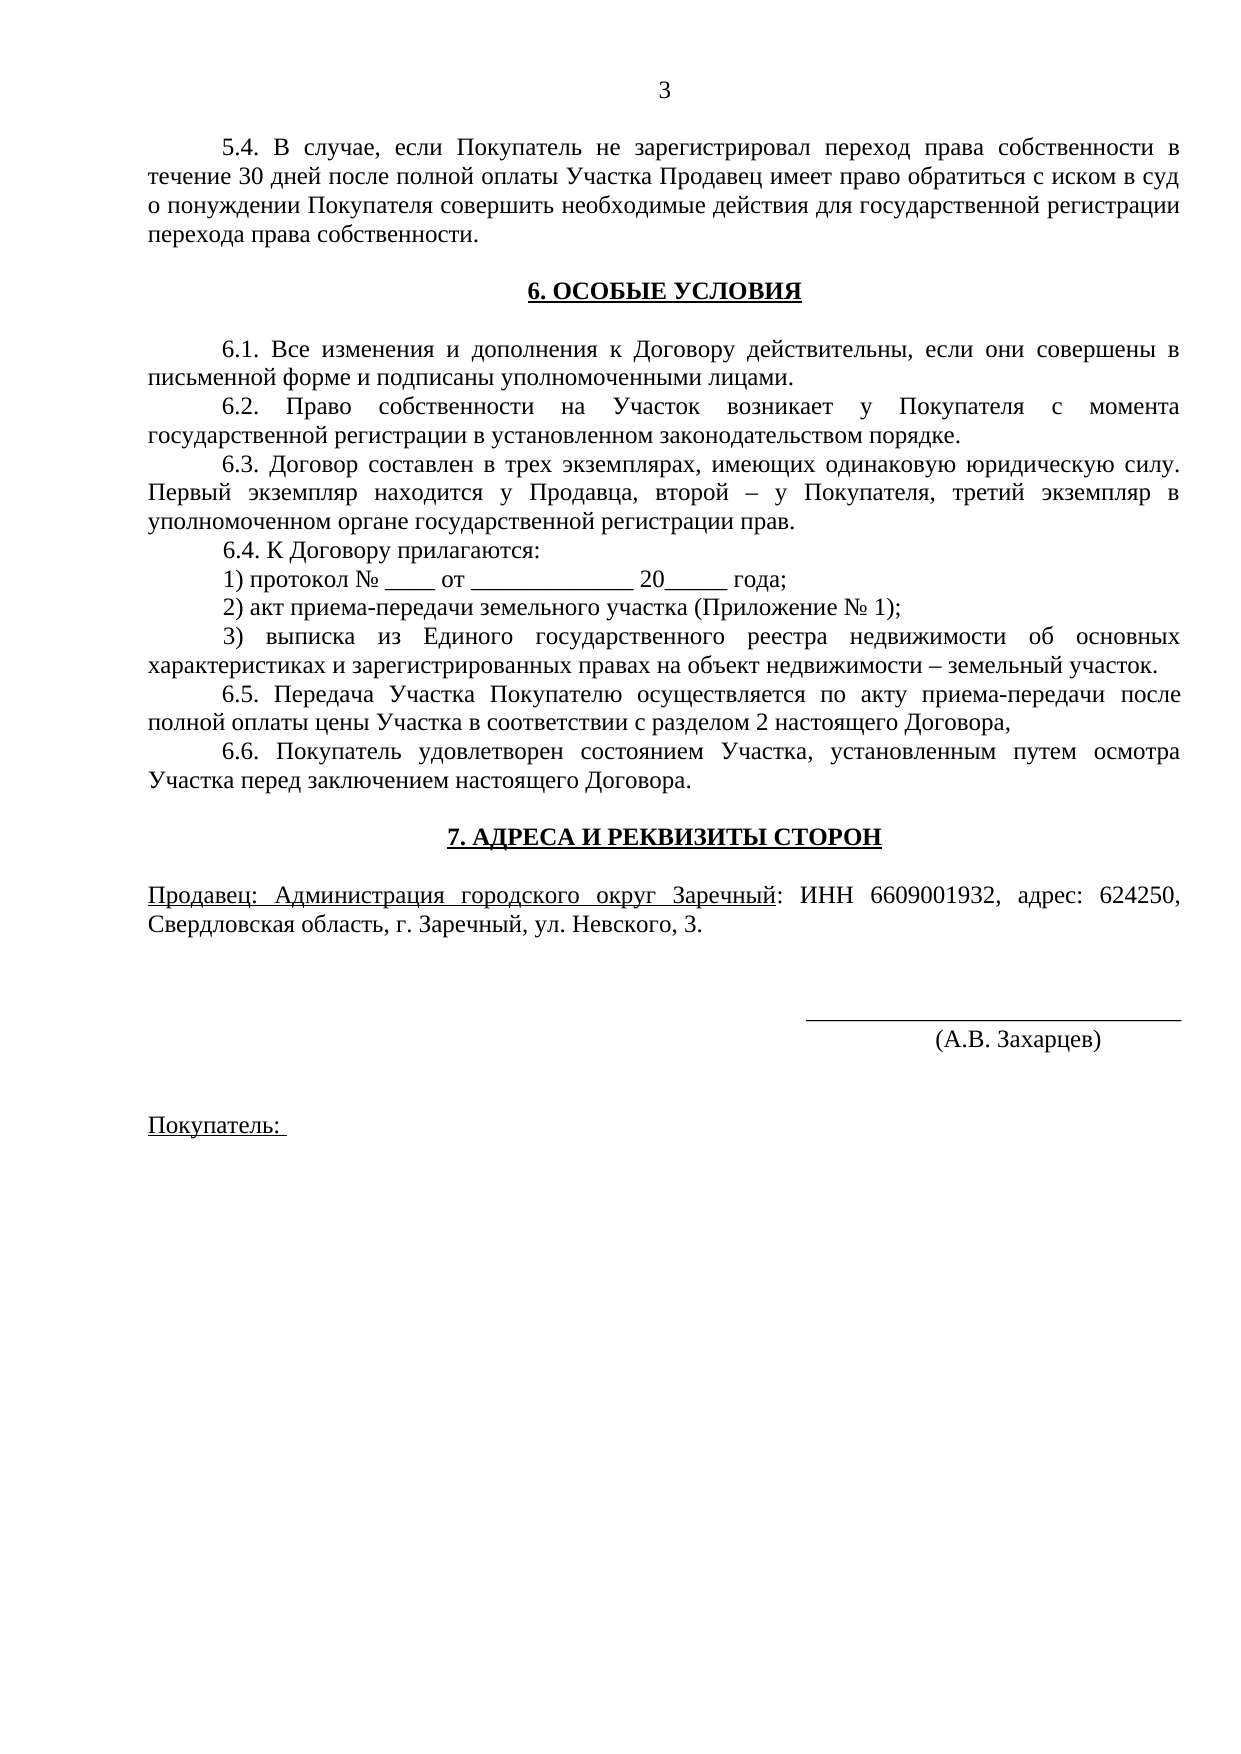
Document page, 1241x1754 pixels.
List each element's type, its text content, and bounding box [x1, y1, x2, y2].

text 6.6. Покупатель удовлетворен состоянием Участка, установленным путем осмотра Участка перед заключением настоящего Договора. [148, 736, 1181, 794]
text 6. ОСОБЫЕ УСЛОВИЯ [148, 276, 1181, 305]
subtitle 7. АДРЕСА И РЕКВИЗИТЫ СТОРОН [148, 822, 1181, 851]
text 6.2. Право собственности на Участок возникает у Покупателя с момента государственной регистрации в установленном законодательством порядке. [148, 391, 1181, 449]
text Покупатель: [148, 1110, 1181, 1139]
text (А.В. Захарцев) [935, 1024, 1181, 1052]
text 3) выписка из Единого государственного реестра недвижимости об основных характеристиках и зарегистрированных правах на объект недвижимости – земельный участок. [148, 621, 1181, 679]
text 2) акт приема-передачи земельного участка (Приложение № 1); [148, 592, 1181, 621]
text 6.3. Договор составлен в трех экземплярах, имеющих одинаковую юридическую силу. Первый экземпляр находится у Продавца, второй – у Покупателя, третий экземпляр в уполномоченном органе государственной регистрации прав. [148, 449, 1181, 535]
text 6.5. Передача Участка Покупателю осуществляется по акту приема-передачи после полной оплаты цены Участка в соответствии с разделом 2 настоящего Договора, [148, 679, 1181, 736]
text 6.1. Все изменения и дополнения к Договору действительны, если они совершены в письменной форме и подписаны уполномоченными лицами. [148, 334, 1181, 391]
text 1) протокол № ____ от _____________ 20_____ года; [148, 564, 1181, 592]
text 5.4. В случае, если Покупатель не зарегистрировал переход права собственности в течение 30 дней после полной оплаты Участка Продавец имеет право обратиться с иском в суд о понуждении Покупателя совершить необходимые действия для государственной регистрации перехода права собственности. [148, 132, 1181, 247]
text ______________________________ [148, 995, 1181, 1024]
text Продавец: Администрация городского округ Заречный: ИНН 6609001932, адрес: 624250, Свердловская область, г. Заречный, ул. Невского, 3. [148, 880, 1181, 937]
text 6.4. К Договору прилагаются: [148, 535, 1181, 564]
